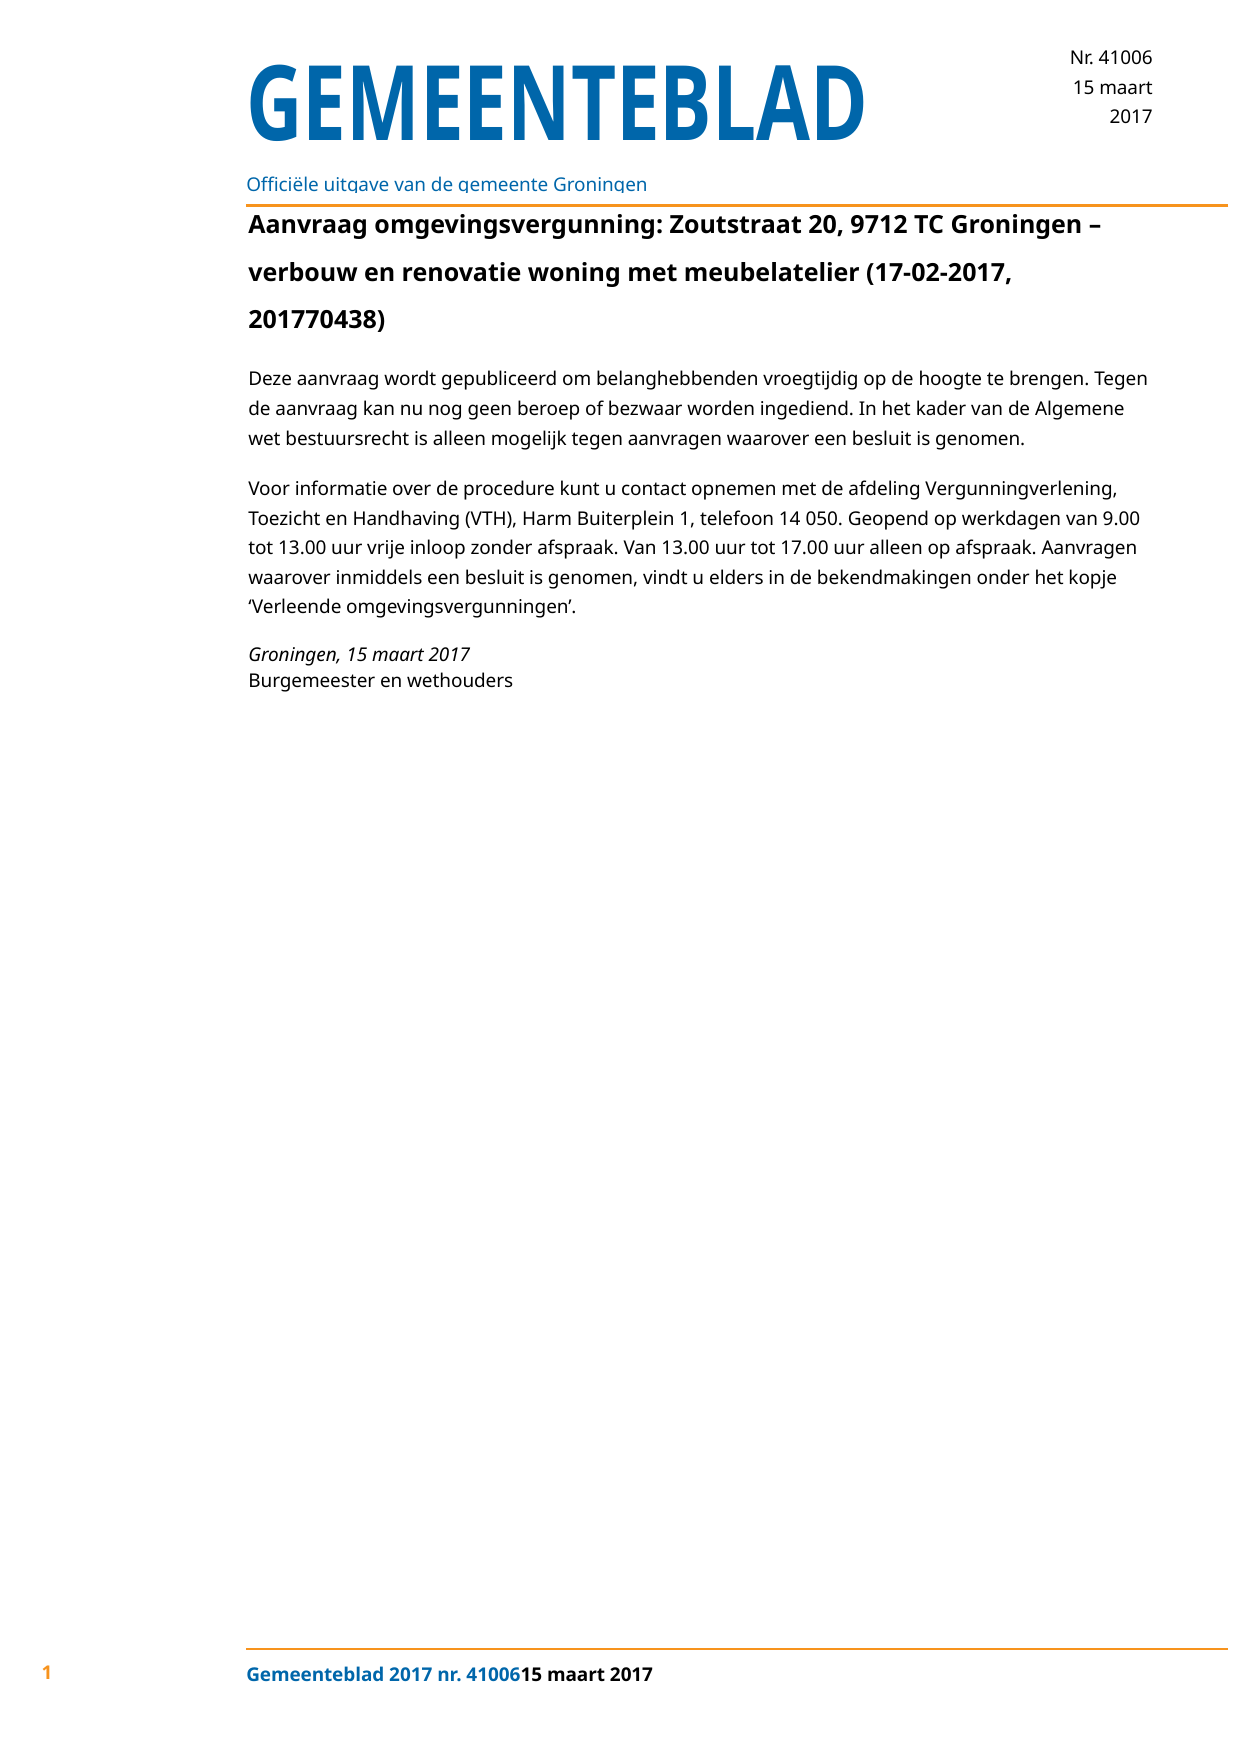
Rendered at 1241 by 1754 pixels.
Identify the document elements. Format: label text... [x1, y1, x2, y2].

picture [41, 47, 231, 172]
text Groningen, 15 maart 2017 [248, 641, 1152, 667]
text Voor informatie over de procedure kunt u contact opnemen met de afdeling Vergunningverlening, Toezicht en Handhaving (VTH), Harm Buiterplein 1, telefoon 14 050. Geopend op werkdagen van 9.00 tot 13.00 uur vrije inloop zonder afspraak. Van 13.00 uur tot 17.00 uur alleen op afspraak. Aanvragen waarover inmiddels een besluit is genomen, vindt u elders in de bekendmakingen onder het kopje ‘Verleende omgevingsvergunningen’. [248, 475, 1152, 619]
text Burgemeester en wethouders [248, 667, 1152, 693]
text Aanvraag omgevingsvergunning: Zoutstraat 20, 9712 TC Groningen – verbouw en renovatie woning met meubelatelier (17-02-2017, 201770438) [248, 207, 1152, 336]
text Deze aanvraag wordt gepubliceerd om belanghebbenden vroegtijdig op de hoogte te brengen. Tegen de aanvraag kan nu nog geen beroep of bezwaar worden ingediend. In het kader van de Algemene wet bestuursrecht is alleen mogelijk tegen aanvragen waarover een besluit is genomen. [248, 366, 1152, 450]
